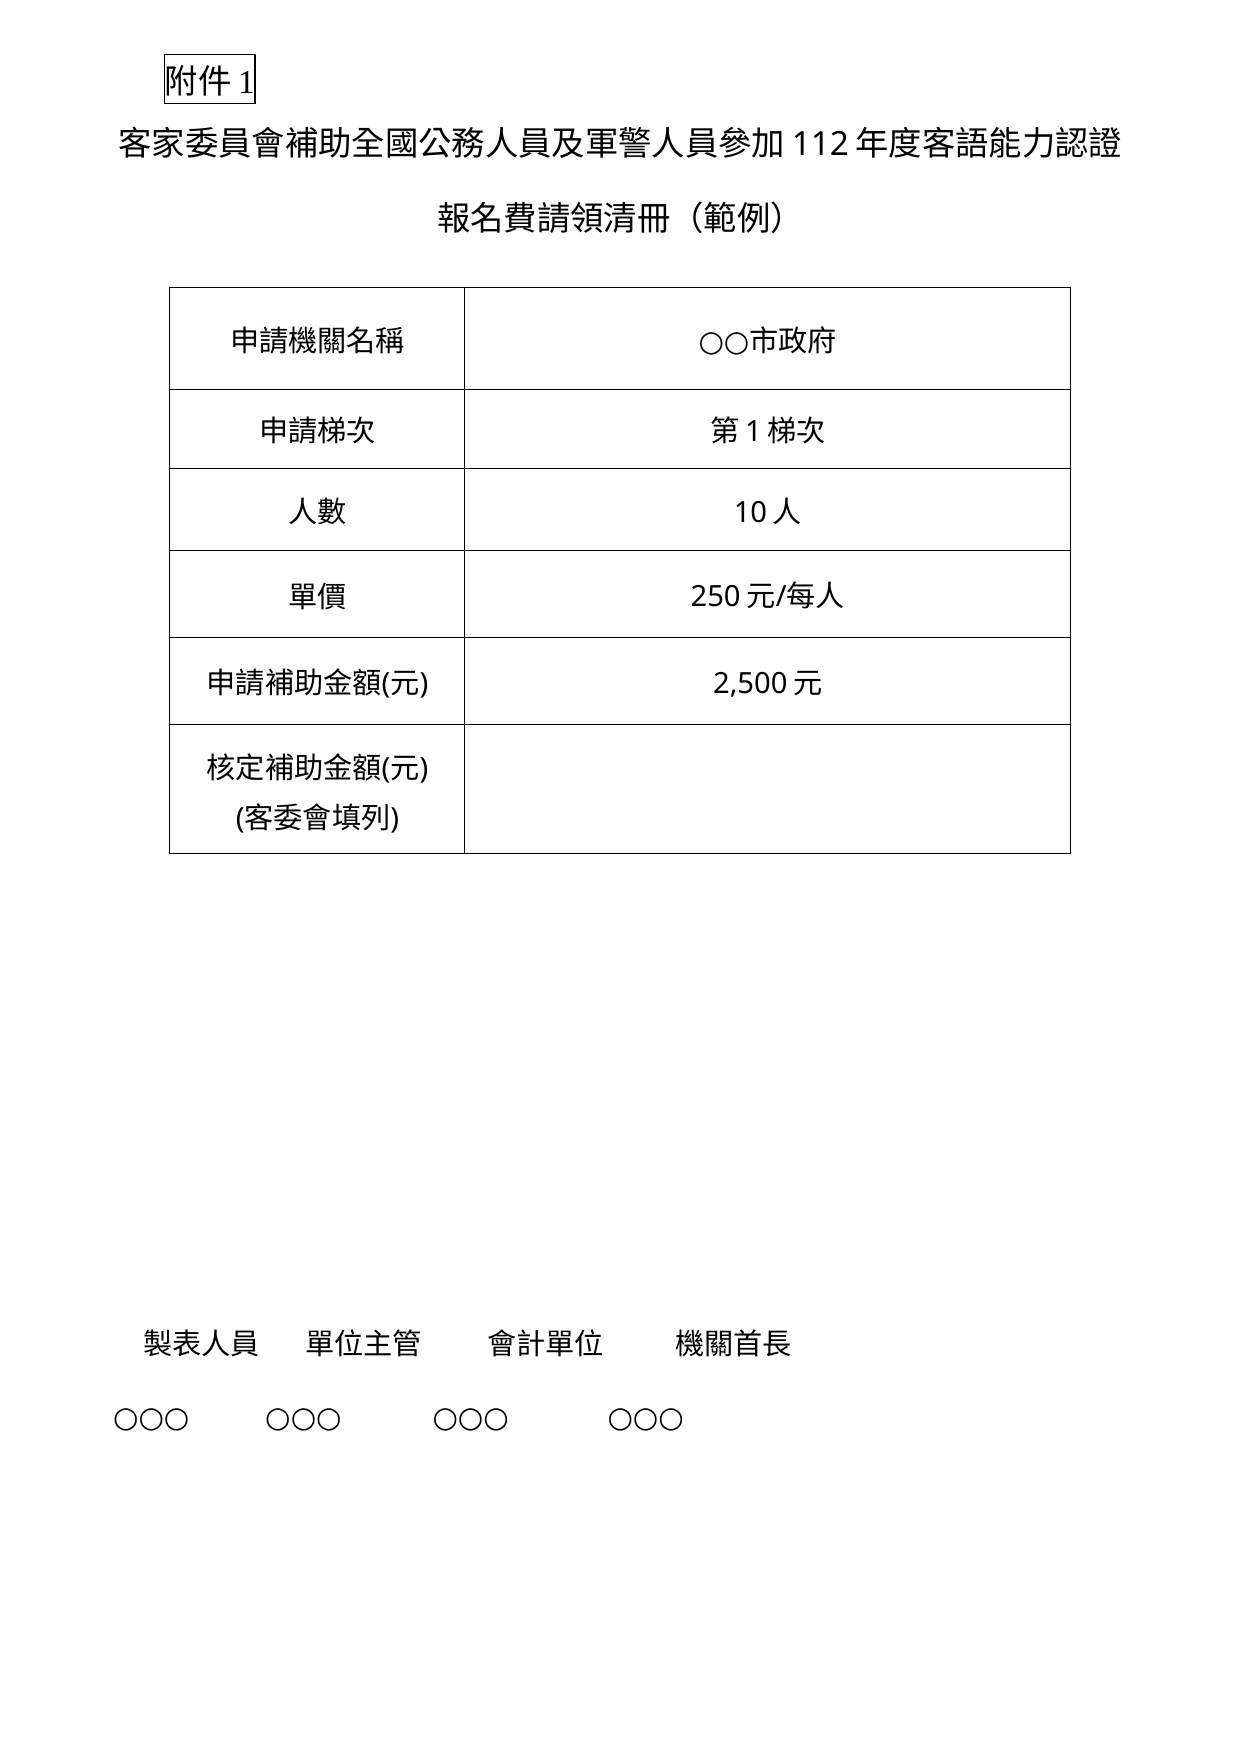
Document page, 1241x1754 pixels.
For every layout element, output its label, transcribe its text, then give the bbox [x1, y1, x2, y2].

table_cell 申請補助金額(元) [170, 638, 464, 724]
table_cell [465, 725, 1070, 852]
table_cell 單價 [170, 551, 464, 637]
table_cell 核定補助金額(元) (客委會填列) [170, 725, 464, 852]
table_cell 250元/每人 [465, 551, 1070, 637]
text 客家委員會補助全國公務人員及軍警人員參加112年度客語能力認證 [75, 104, 1165, 179]
table_cell 2,500元 [465, 638, 1070, 724]
text 製表人員 單位主管 會計單位 機關首長 [75, 1304, 1165, 1379]
table_cell 第1梯次 [465, 390, 1070, 468]
table_cell 10人 [465, 469, 1070, 550]
table_header 申請機關名稱 [170, 288, 464, 389]
text ○○○ ○○○ ○○○ ○○○ [75, 1379, 1165, 1454]
text 報名費請領清冊（範例） [75, 179, 1165, 254]
table_cell 人數 [170, 469, 464, 550]
table_header ○○市政府 [465, 288, 1070, 389]
table_cell 申請梯次 [170, 390, 464, 468]
